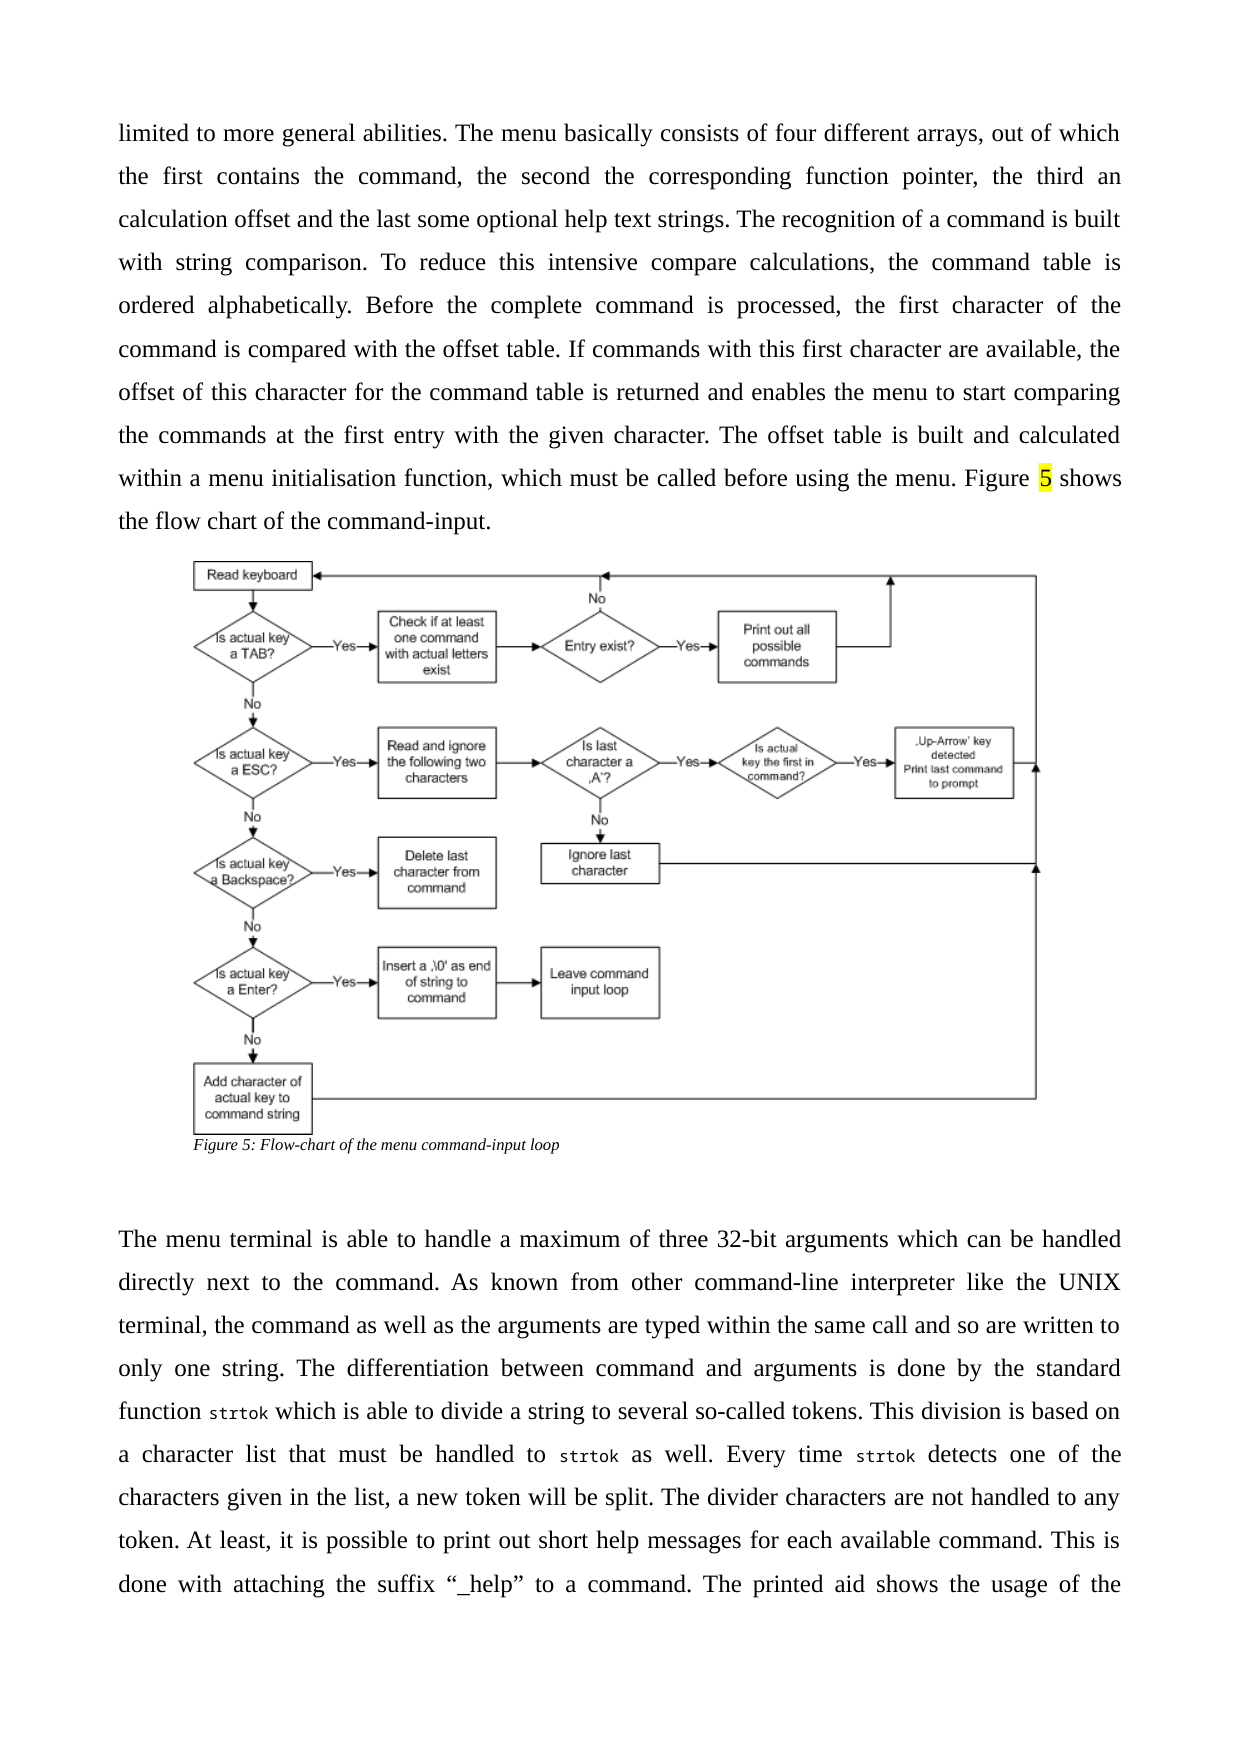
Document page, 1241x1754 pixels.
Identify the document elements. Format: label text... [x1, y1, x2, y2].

text The menu terminal is able to handle a maximum of three 32-bit arguments which can be handled directly next to the command. As known from other command-line interpreter like the UNIX terminal, the command as well as the arguments are typed within the same call and so are written to only one string. The differentiation between command and arguments is done by the standard function strtok which is able to divide a string to several so-called tokens. This division is based on a character list that must be handled to strtok as well. Every time strtok detects one of the characters given in the list, a new token will be split. The divider characters are not handled to any token. At least, it is possible to print out short help messages for each available command. This is done with attaching the suffix “_help” to a command. The printed aid shows the usage of the [118, 1224, 1122, 1597]
picture [193, 561, 1047, 1135]
text limited to more general abilities. The menu basically consists of four different arrays, out of which the first contains the command, the second the corresponding function pointer, the third an calculation offset and the last some optional help text strings. The recognition of a command is built with string comparison. To reduce this intensive compare calculations, the command table is ordered alphabetically. Before the complete command is processed, the first character of the command is compared with the offset table. If commands with this first character are available, the offset of this character for the command table is returned and enables the menu to start comparing the commands at the first entry with the given character. The offset table is built and calculated within a menu initialisation function, which must be called before using the menu. Figure 5 shows the flow chart of the command-input. [118, 118, 1122, 535]
text Figure 5: Flow-chart of the menu command-input loop [193, 1135, 1047, 1154]
